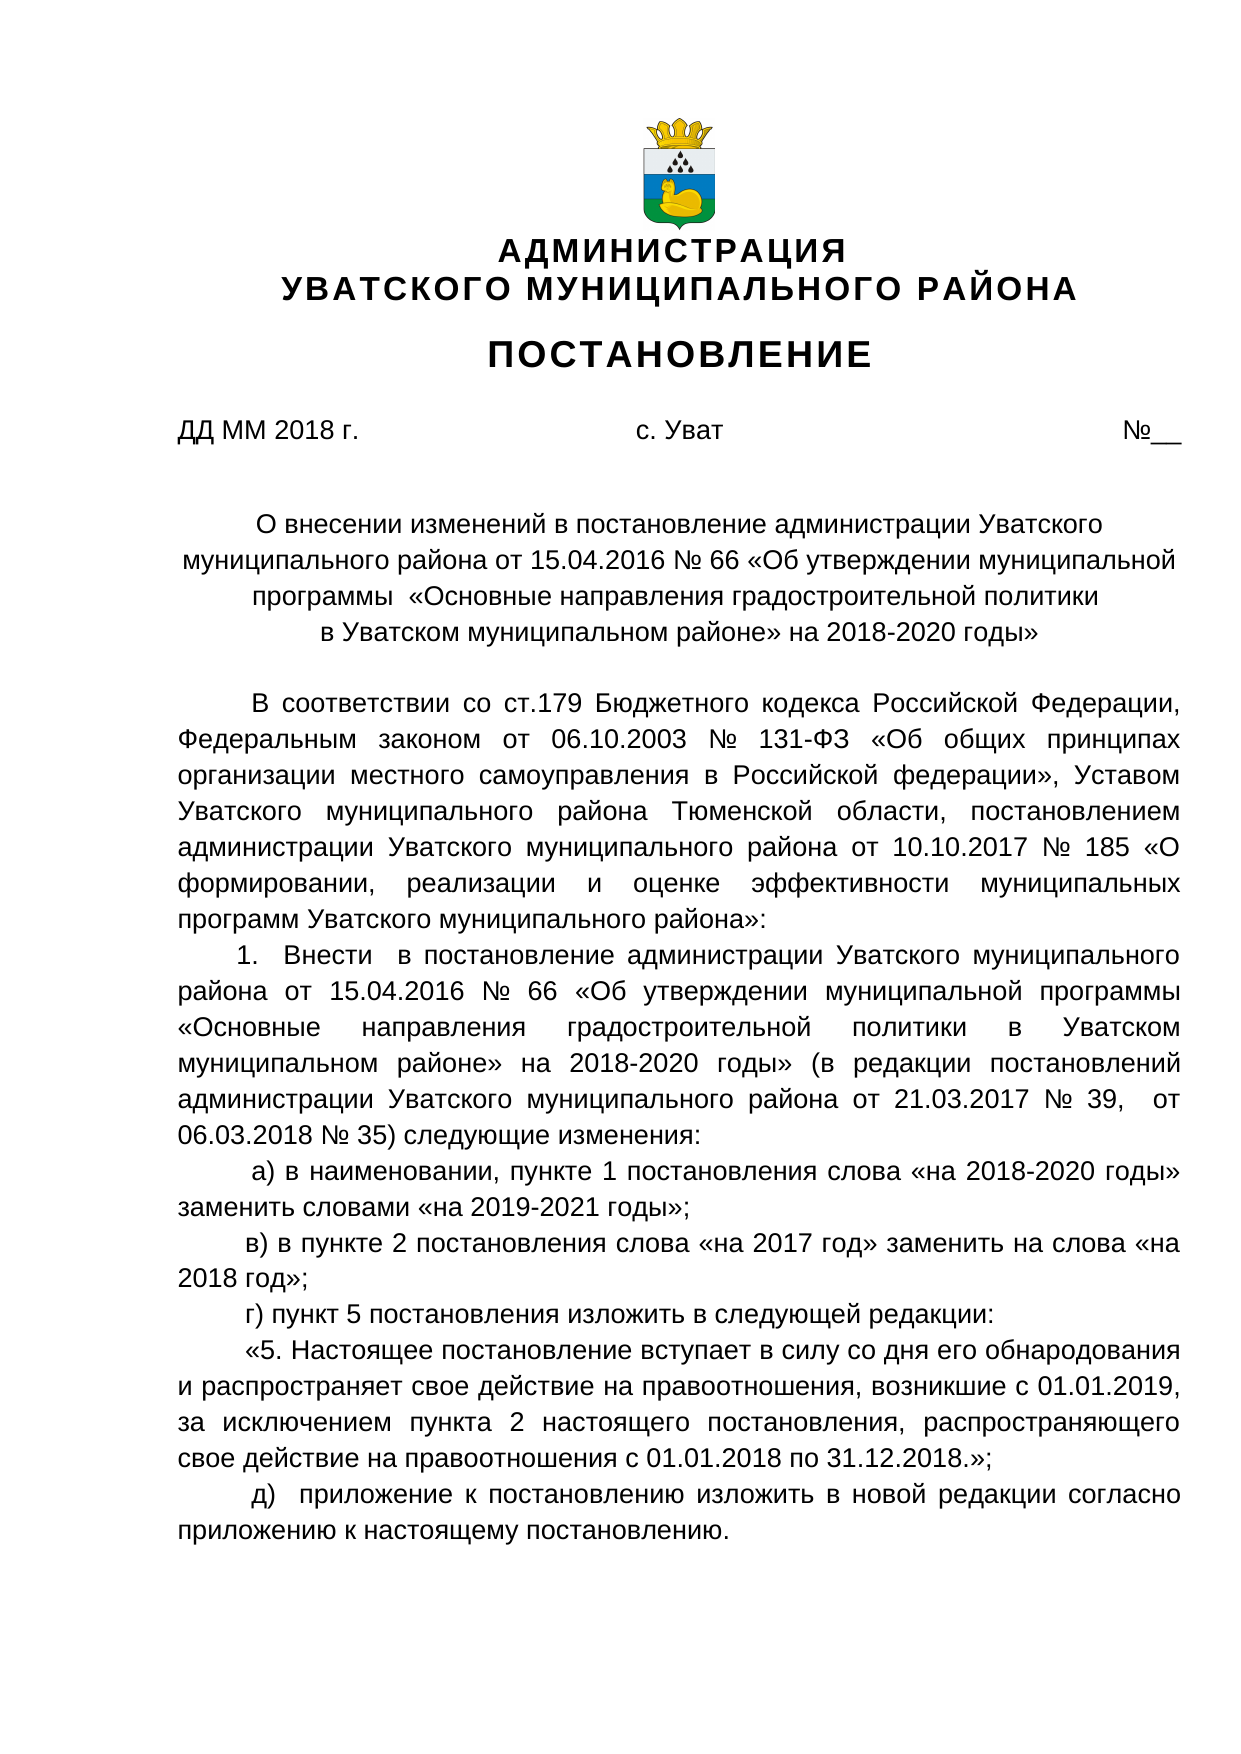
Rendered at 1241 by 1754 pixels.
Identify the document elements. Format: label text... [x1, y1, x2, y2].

text О внесении изменений в постановление администрации Уватского муниципального района от 15.04.2016 № 66 «Об утверждении муниципальной программы «Основные направления градостроительной политики [177, 508, 1181, 611]
text Администрация Уватского муниципального района [177, 231, 1181, 307]
text а) в наименовании, пункте 1 постановления слова «на 2018-2020 годы» заменить словами «на 2019-2021 годы»; [177, 1155, 1181, 1222]
text д) приложение к постановлению изложить в новой редакции согласно приложению к настоящему постановлению. [177, 1478, 1181, 1545]
text в) в пункте 2 постановления слова «на 2017 год» заменить на слова «на 2018 год»; [177, 1227, 1181, 1294]
text В соответствии со ст.179 Бюджетного кодекса Российской Федерации, Федеральным законом от 06.10.2003 № 131-ФЗ «Об общих принципах организации местного самоуправления в Российской федерации», Уставом Уватского муниципального района Тюменской области, постановлением администрации Уватского муниципального района от 10.10.2017 № 185 «О формировании, реализации и оценке эффективности муниципальных программ Уватского муниципального района»: [177, 687, 1181, 934]
text в Уватском муниципальном районе» на 2018-2020 годы» [177, 616, 1181, 647]
text ДД ММ 2018 г. с. Уват №__ [177, 414, 1181, 445]
text «5. Настоящее постановление вступает в силу со дня его обнародования и распространяет свое действие на правоотношения, возникшие с 01.01.2019, за исключением пункта 2 настоящего постановления, распространяющего свое действие на правоотношения с 01.01.2018 по 31.12.2018.»; [177, 1334, 1181, 1473]
text 1. Внести в постановление администрации Уватского муниципального района от 15.04.2016 № 66 «Об утверждении муниципальной программы «Основные направления градостроительной политики в Уватском муниципальном районе» на 2018-2020 годы» (в редакции постановлений администрации Уватского муниципального района от 21.03.2017 № 39, от 06.03.2018 № 35) следующие изменения: [177, 939, 1181, 1150]
text Постановление [177, 332, 1181, 376]
picture [643, 118, 715, 231]
text г) пункт 5 постановления изложить в следующей редакции: [177, 1298, 1181, 1330]
